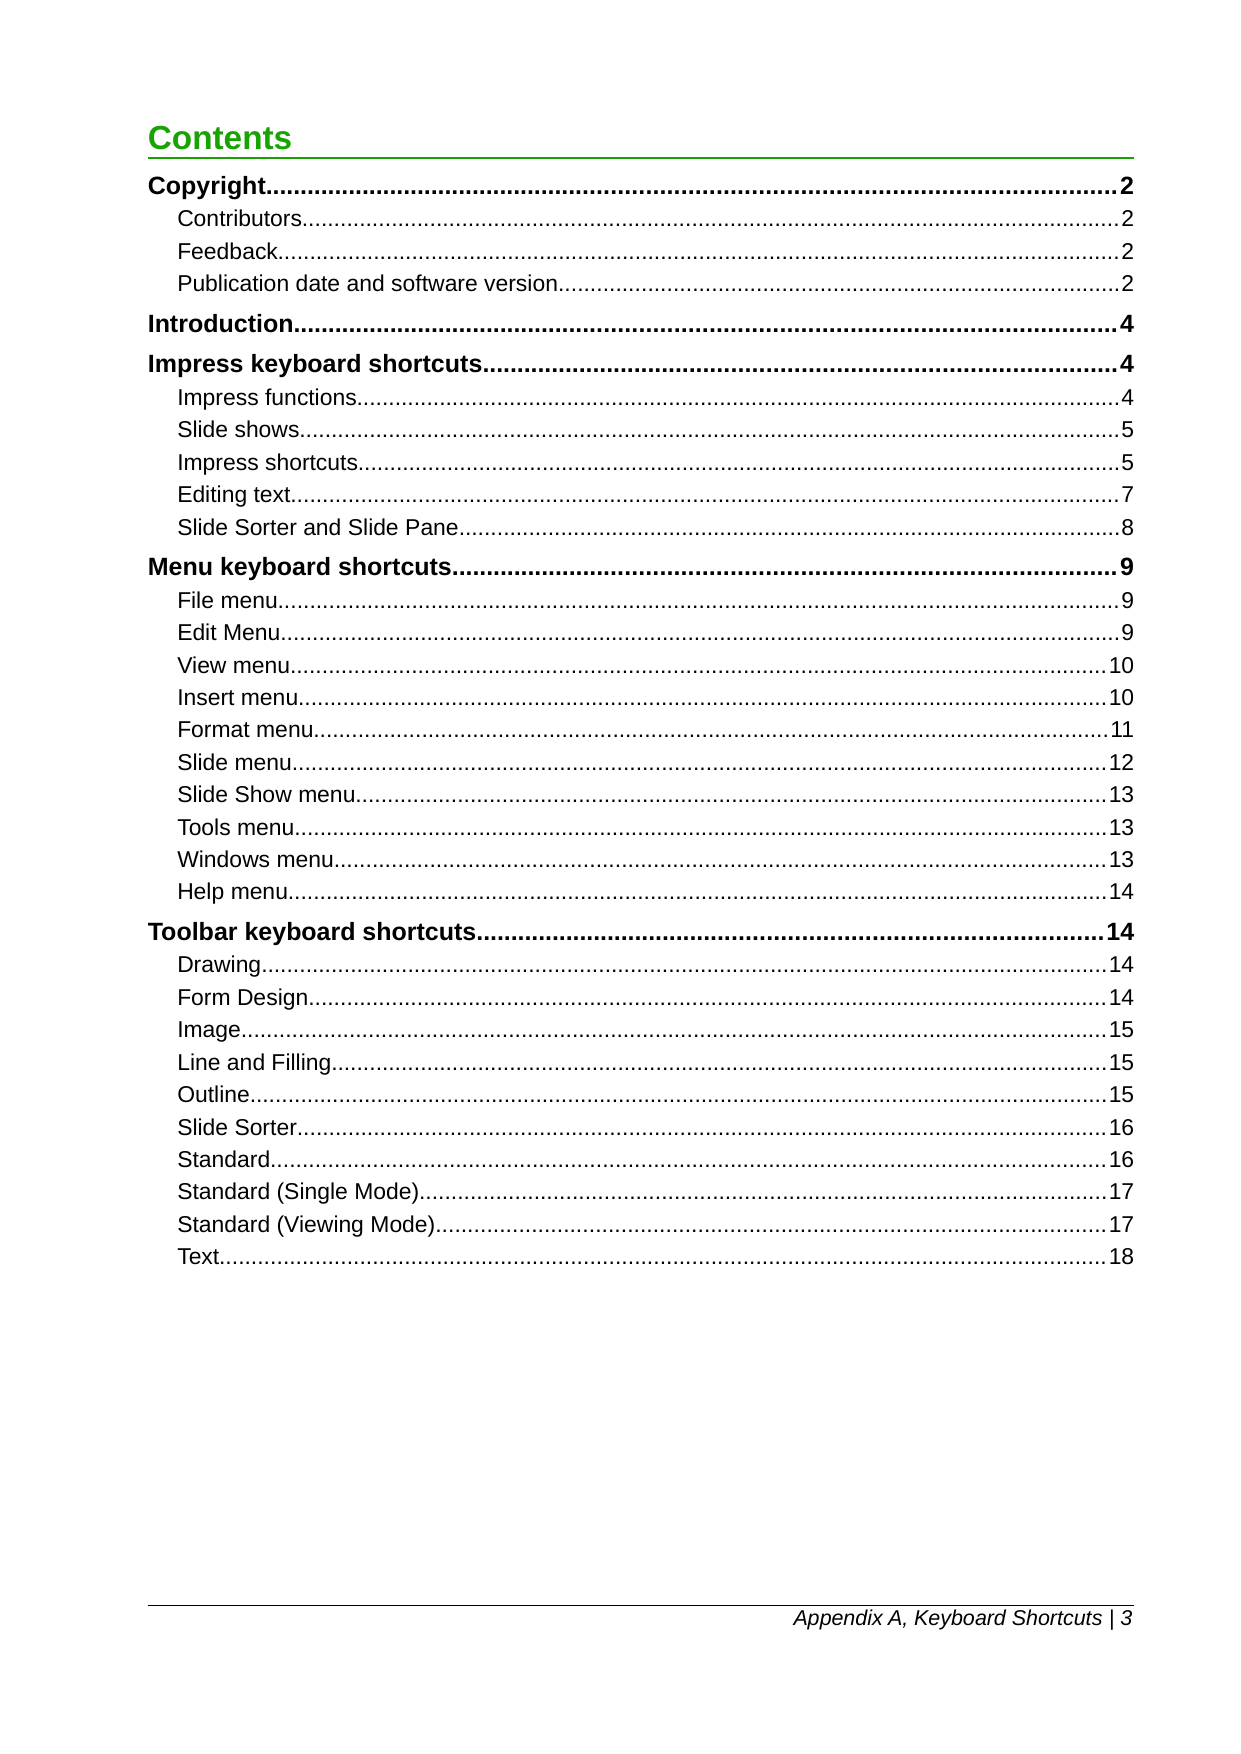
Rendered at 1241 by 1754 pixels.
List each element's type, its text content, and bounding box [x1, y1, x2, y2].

text Contributors 2 [177, 205, 1134, 232]
text Slide Sorter 16 [177, 1113, 1134, 1140]
text Help menu 14 [177, 878, 1134, 905]
text Text 18 [177, 1243, 1134, 1269]
text Toolbar keyboard shortcuts 14 [148, 917, 1134, 945]
text Tools menu 13 [177, 813, 1134, 840]
text Slide Show menu 13 [177, 781, 1134, 807]
text Slide Sorter and Slide Pane 8 [177, 514, 1134, 540]
text Line and Filling 15 [177, 1049, 1134, 1075]
text Slide menu 12 [177, 749, 1134, 775]
text Standard (Single Mode) 17 [177, 1178, 1134, 1204]
text Impress functions 4 [177, 384, 1134, 410]
text Editing text 7 [177, 481, 1134, 508]
text Drawing 14 [177, 951, 1134, 978]
text Menu keyboard shortcuts 9 [148, 552, 1134, 581]
text Impress shortcuts 5 [177, 449, 1134, 475]
subtitle Contents [148, 118, 1134, 157]
text Impress keyboard shortcuts 4 [148, 349, 1134, 378]
text Edit Menu 9 [177, 619, 1134, 646]
text Format menu 11 [177, 716, 1134, 743]
text Outline 15 [177, 1081, 1134, 1107]
text Copyright 2 [148, 171, 1134, 199]
text Standard 16 [177, 1146, 1134, 1172]
text Introduction 4 [148, 308, 1134, 337]
text View menu 10 [177, 652, 1134, 678]
text Insert menu 10 [177, 684, 1134, 710]
text Publication date and software version 2 [177, 270, 1134, 297]
text File menu 9 [177, 587, 1134, 613]
text Form Design 14 [177, 984, 1134, 1010]
text Windows menu 13 [177, 846, 1134, 872]
text Image 15 [177, 1016, 1134, 1043]
text Slide shows 5 [177, 416, 1134, 443]
text Feedback 2 [177, 238, 1134, 264]
text Standard (Viewing Mode) 17 [177, 1211, 1134, 1237]
